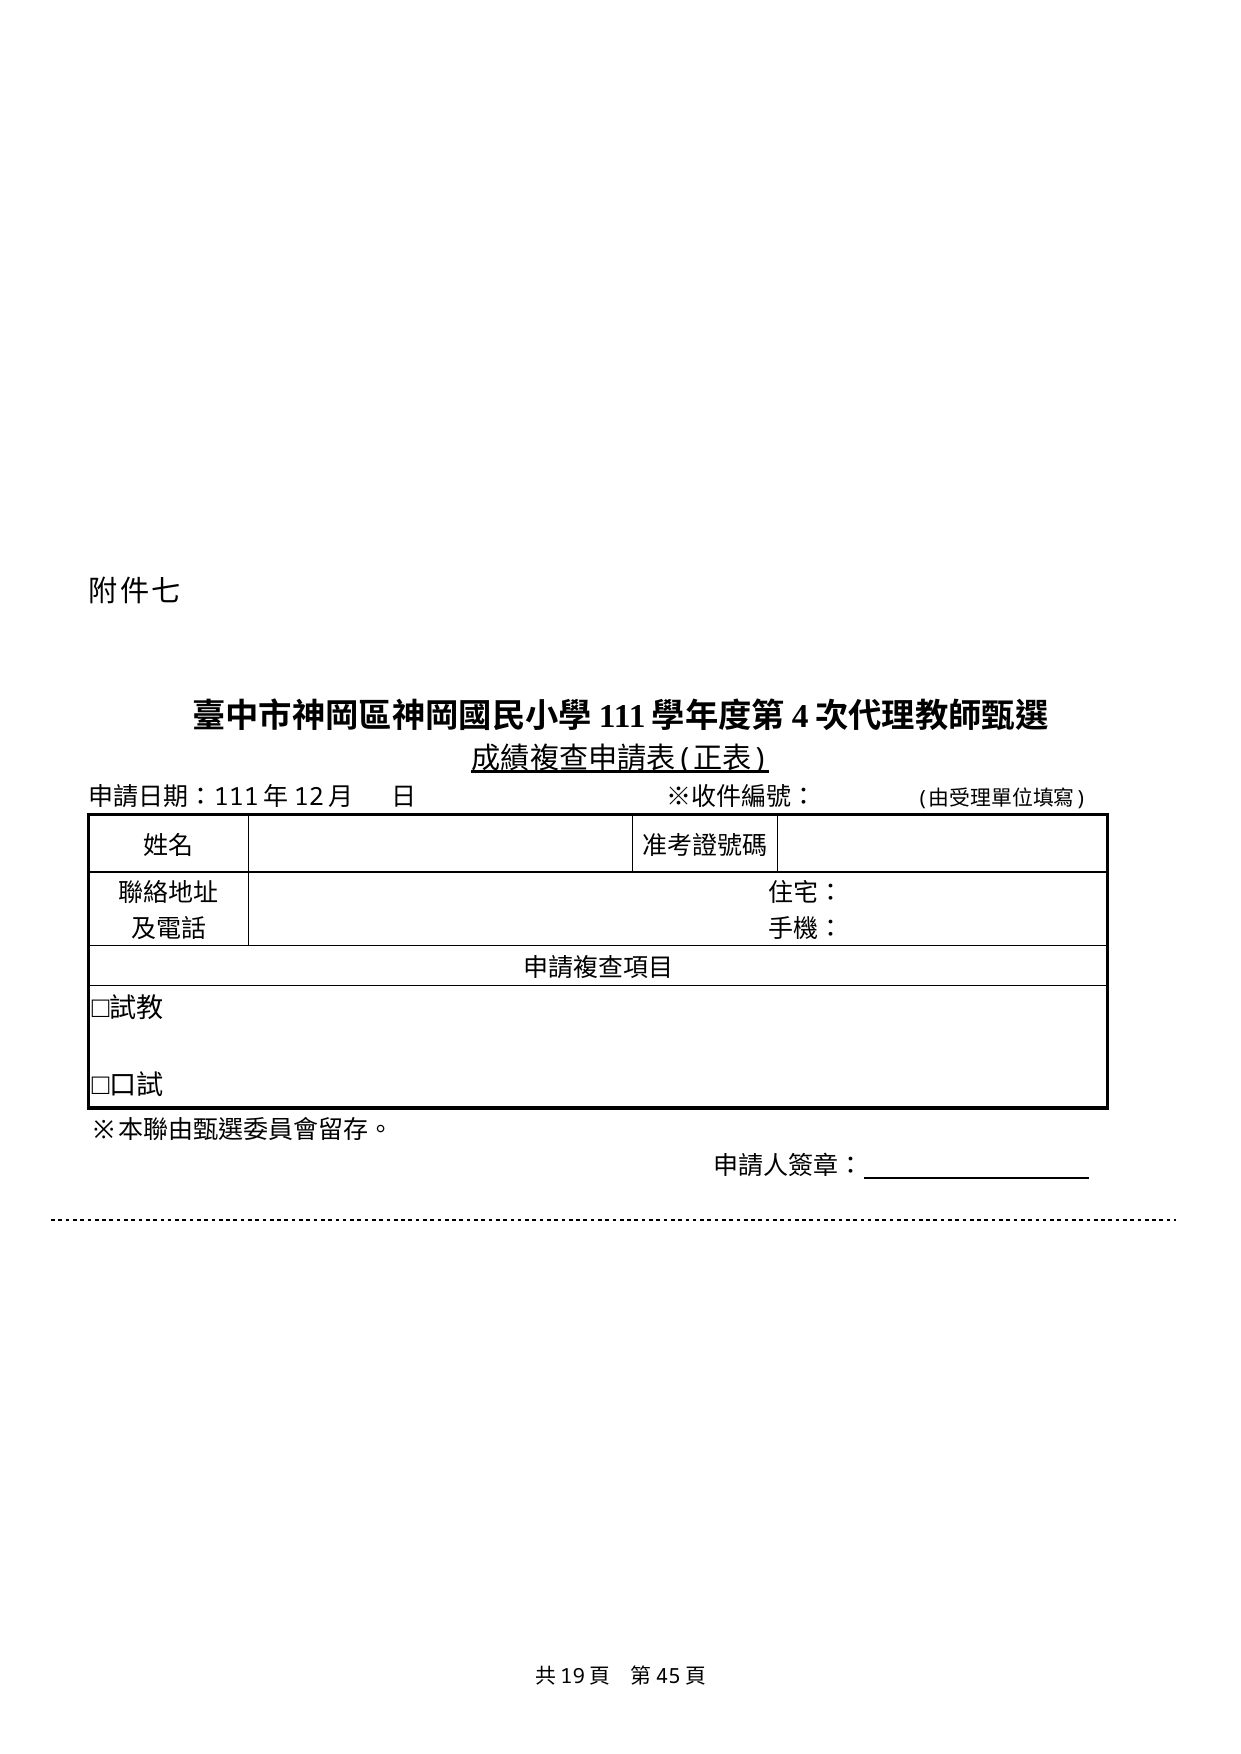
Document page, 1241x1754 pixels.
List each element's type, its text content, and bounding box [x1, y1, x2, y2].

text 臺中市神岡區神岡國民小學111學年度第4次代理教師甄選 [89, 672, 1152, 734]
table_cell 聯絡地址 及電話 [90, 873, 248, 945]
table_cell □試教 □口試 [90, 986, 1106, 1106]
table_cell 住宅： 手機： [765, 873, 1106, 945]
table_header 准考證號碼 [633, 816, 777, 871]
text 附件七 [89, 547, 1152, 609]
text 成績複查申請表(正表) [89, 734, 1152, 777]
table_cell 申請複查項目 [90, 946, 1106, 985]
table_header [249, 816, 632, 871]
text ※本聯由甄選委員會留存。 [89, 1109, 1152, 1146]
text 申請日期：111年12月 日 ※收件編號： (由受理單位填寫) [89, 777, 1152, 813]
table_cell [249, 873, 765, 945]
text 申請人簽章： [714, 1146, 1152, 1182]
table_header [778, 816, 1106, 871]
table_header 姓名 [90, 816, 248, 871]
